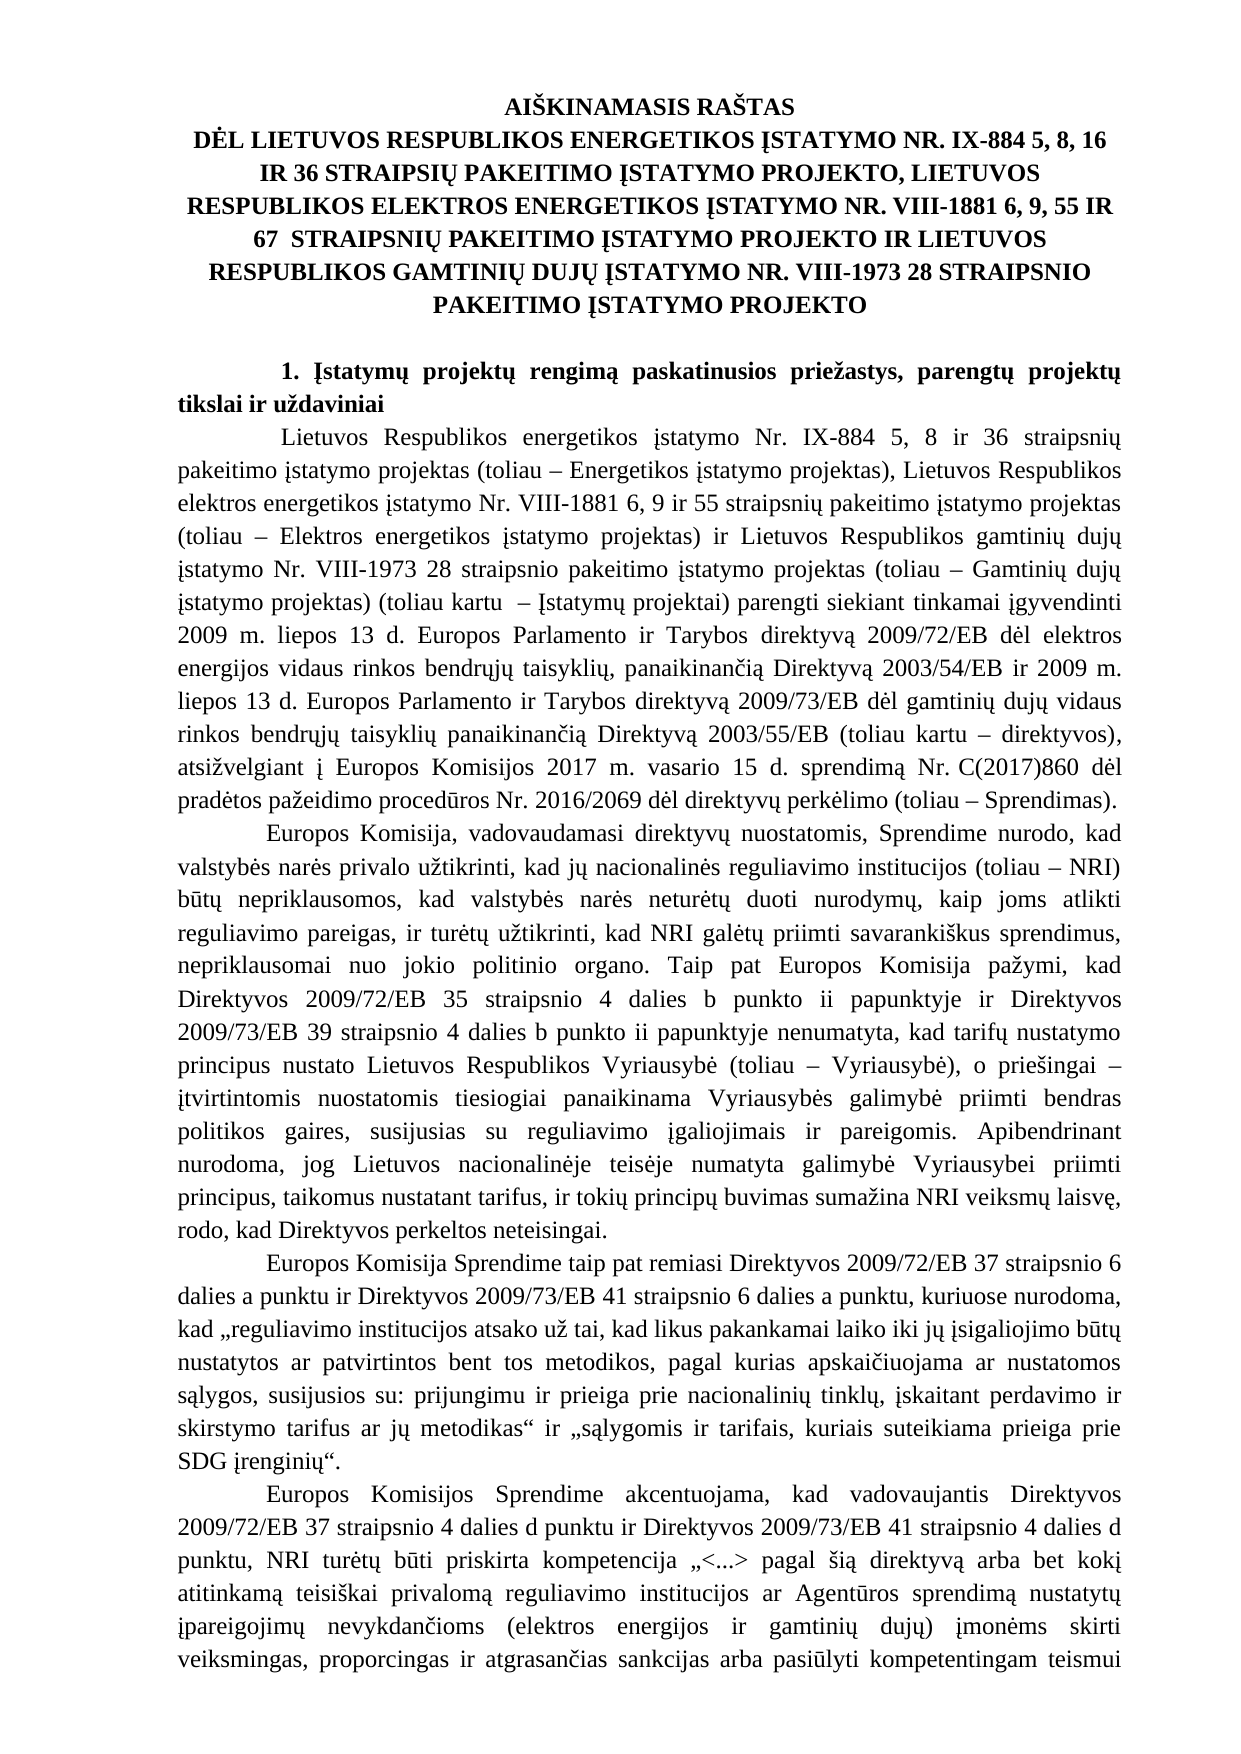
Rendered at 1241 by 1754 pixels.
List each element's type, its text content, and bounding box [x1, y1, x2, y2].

text Europos Komisija Sprendime taip pat remiasi Direktyvos 2009/72/EB 37 straipsnio 6 dalies a punktu ir Direktyvos 2009/73/EB 41 straipsnio 6 dalies a punktu, kuriuose nurodoma, kad „reguliavimo institucijos atsako už tai, kad likus pakankamai laiko iki jų įsigaliojimo būtų nustatytos ar patvirtintos bent tos metodikos, pagal kurias apskaičiuojama ar nustatomos sąlygos, susijusios su: prijungimu ir prieiga prie nacionalinių tinklų, įskaitant perdavimo ir skirstymo tarifus ar jų metodikas“ ir „sąlygomis ir tarifais, kuriais suteikiama prieiga prie SDG įrenginių“. [177, 1248, 1122, 1475]
text AIŠKINAMASIS RAŠTAS [177, 92, 1122, 121]
text Europos Komisija, vadovaudamasi direktyvų nuostatomis, Sprendime nurodo, kad valstybės narės privalo užtikrinti, kad jų nacionalinės reguliavimo institucijos (toliau – NRI) būtų nepriklausomos, kad valstybės narės neturėtų duoti nurodymų, kaip joms atlikti reguliavimo pareigas, ir turėtų užtikrinti, kad NRI galėtų priimti savarankiškus sprendimus, nepriklausomai nuo jokio politinio organo. Taip pat Europos Komisija pažymi, kad Direktyvos 2009/72/EB 35 straipsnio 4 dalies b punkto ii papunktyje ir Direktyvos 2009/73/EB 39 straipsnio 4 dalies b punkto ii papunktyje nenumatyta, kad tarifų nustatymo principus nustato Lietuvos Respublikos Vyriausybė (toliau – Vyriausybė), o priešingai – įtvirtintomis nuostatomis tiesiogiai panaikinama Vyriausybės galimybė priimti bendras politikos gaires, susijusias su reguliavimo įgaliojimais ir pareigomis. Apibendrinant nurodoma, jog Lietuvos nacionalinėje teisėje numatyta galimybė Vyriausybei priimti principus, taikomus nustatant tarifus, ir tokių principų buvimas sumažina NRI veiksmų laisvę, rodo, kad Direktyvos perkeltos neteisingai. [177, 818, 1122, 1243]
text 1. Įstatymų projektų rengimą paskatinusios priežastys, parengtų projektų tikslai ir uždaviniai [177, 356, 1122, 418]
text Lietuvos Respublikos energetikos įstatymo Nr. IX-884 5, 8 ir 36 straipsnių pakeitimo įstatymo projektas (toliau – Energetikos įstatymo projektas), Lietuvos Respublikos elektros energetikos įstatymo Nr. VIII-1881 6, 9 ir 55 straipsnių pakeitimo įstatymo projektas (toliau – Elektros energetikos įstatymo projektas) ir Lietuvos Respublikos gamtinių dujų įstatymo Nr. VIII-1973 28 straipsnio pakeitimo įstatymo projektas (toliau – Gamtinių dujų įstatymo projektas) (toliau kartu – Įstatymų projektai) parengti siekiant tinkamai įgyvendinti 2009 m. liepos 13 d. Europos Parlamento ir Tarybos direktyvą 2009/72/EB dėl elektros energijos vidaus rinkos bendrųjų taisyklių, panaikinančią Direktyvą 2003/54/EB ir 2009 m. liepos 13 d. Europos Parlamento ir Tarybos direktyvą 2009/73/EB dėl gamtinių dujų vidaus rinkos bendrųjų taisyklių panaikinančią Direktyvą 2003/55/EB (toliau kartu – direktyvos), atsižvelgiant į Europos Komisijos 2017 m. vasario 15 d. sprendimą Nr. C(2017)860 dėl pradėtos pažeidimo procedūros Nr. 2016/2069 dėl direktyvų perkėlimo (toliau – Sprendimas). [177, 422, 1122, 814]
text Europos Komisijos Sprendime akcentuojama, kad vadovaujantis Direktyvos 2009/72/EB 37 straipsnio 4 dalies d punktu ir Direktyvos 2009/73/EB 41 straipsnio 4 dalies d punktu, NRI turėtų būti priskirta kompetencija „<...> pagal šią direktyvą arba bet kokį atitinkamą teisiškai privalomą reguliavimo institucijos ar Agentūros sprendimą nustatytų įpareigojimų nevykdančioms (elektros energijos ir gamtinių dujų) įmonėms skirti veiksmingas, proporcingas ir atgrasančias sankcijas arba pasiūlyti kompetentingam teismui [177, 1479, 1122, 1673]
text DĖL LIETUVOS RESPUBLIKOS ENERGETIKOS ĮSTATYMO NR. IX-884 5, 8, 16 IR 36 STRAIPSIŲ PAKEITIMO ĮSTATYMO PROJEKTO, LIETUVOS RESPUBLIKOS ELEKTROS ENERGETIKOS ĮSTATYMO nr. VIII-1881 6, 9, 55 IR 67 STRAIPSNIŲ PAKEITIMO ĮSTATYMO PROJEKTO IR LIETUVOS RESPUBLIKOS GAMTINIŲ DUJŲ ĮSTATYMO NR. VIII-1973 28 STRAIPSNIO PAKEITIMO ĮSTATYMO PROJEKTO [177, 125, 1123, 319]
